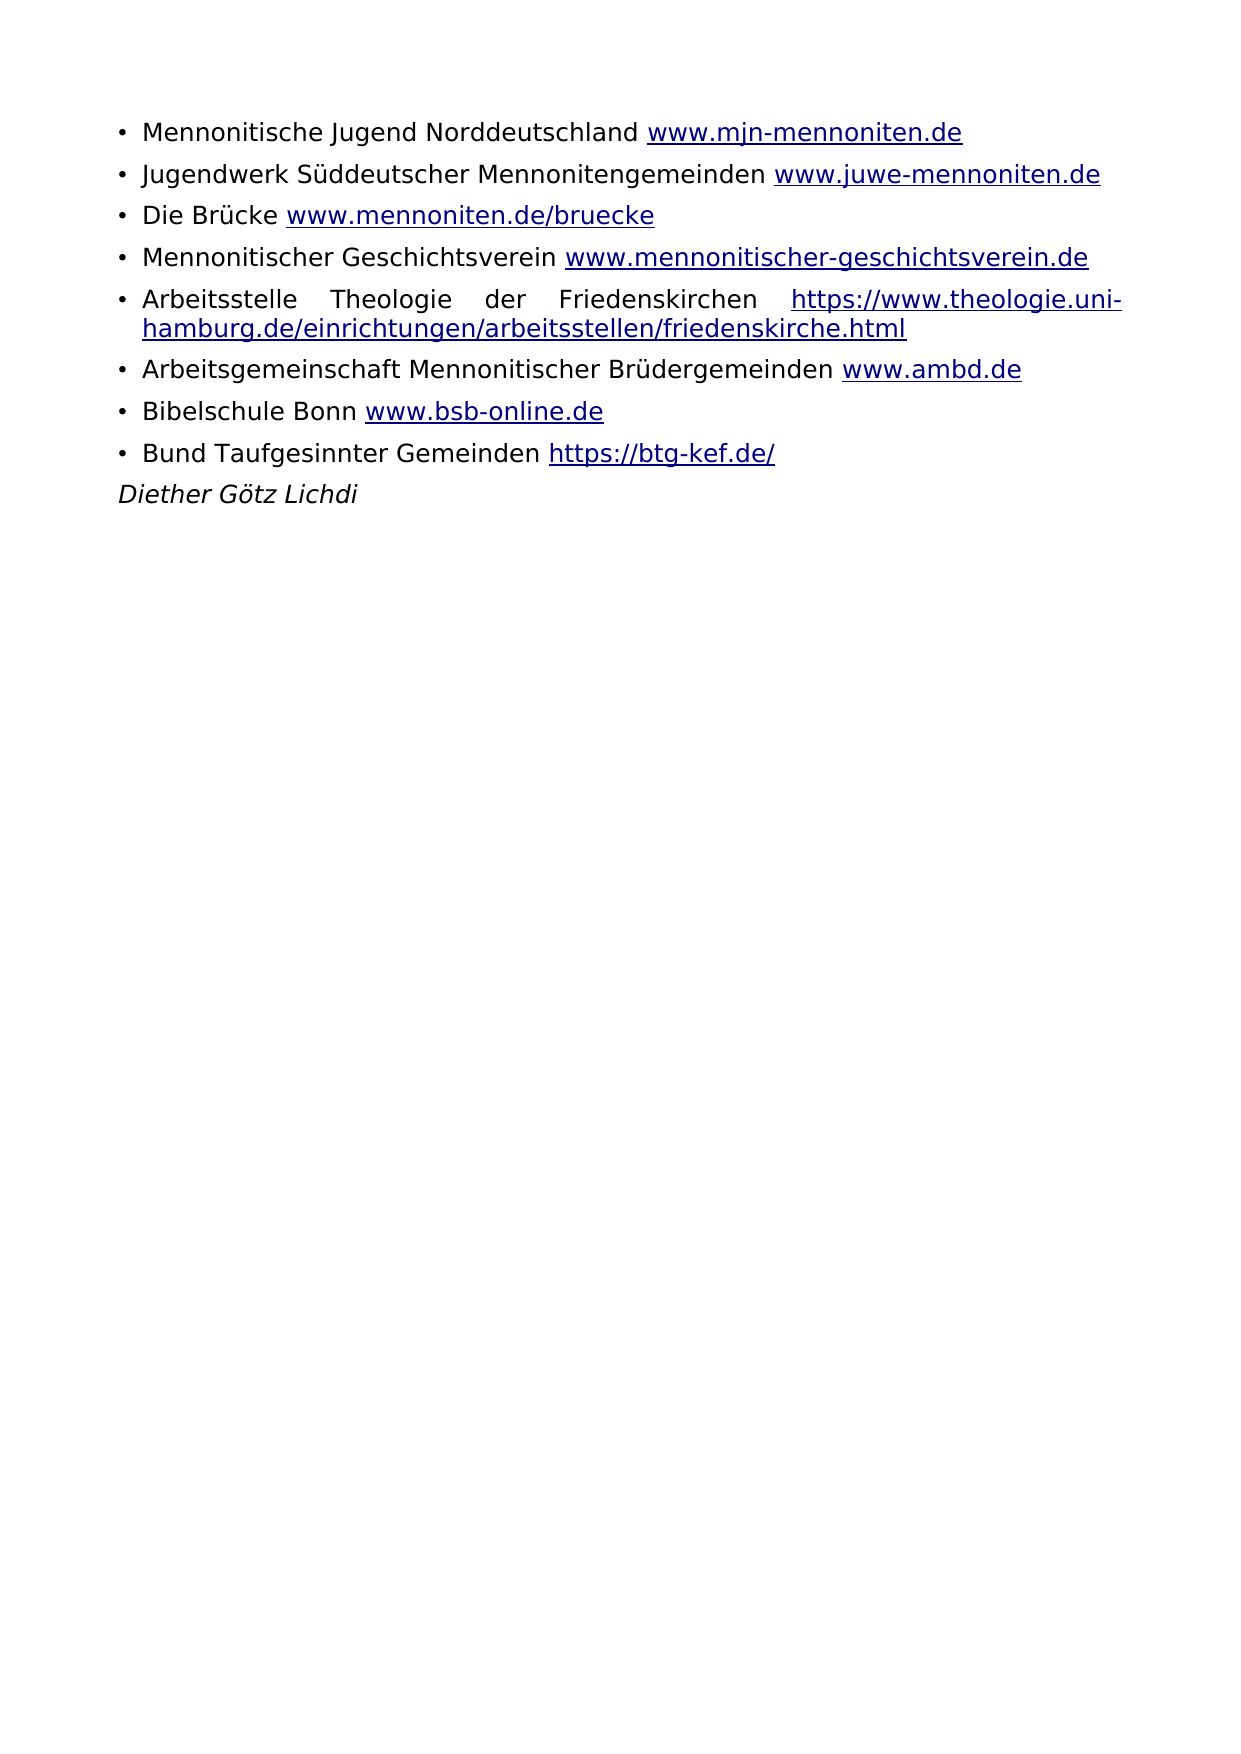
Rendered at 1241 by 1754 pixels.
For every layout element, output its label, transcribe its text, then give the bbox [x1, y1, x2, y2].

list Mennonitische Jugend Norddeutschland www.mjn-mennoniten.de [118, 118, 1122, 147]
list Bibelschule Bonn www.bsb-online.de [118, 397, 1122, 426]
list Jugendwerk Süddeutscher Mennonitengemeinden www.juwe-mennoniten.de [118, 160, 1122, 189]
text Diether Götz Lichdi [118, 481, 1122, 510]
list Mennonitischer Geschichtsverein www.mennonitischer-geschichtsverein.de [118, 243, 1122, 272]
list Bund Taufgesinnter Gemeinden https://btg-kef.de/ [118, 439, 1122, 468]
list Arbeitsgemeinschaft Mennonitischer Brüdergemeinden www.ambd.de [118, 356, 1122, 385]
list Die Brücke www.mennoniten.de/bruecke [118, 201, 1122, 231]
list Arbeitsstelle Theologie der Friedenskirchen https://www.theologie.uni-hamburg.de/einrichtungen/arbeitsstellen/friedenskirche.html [118, 285, 1122, 343]
